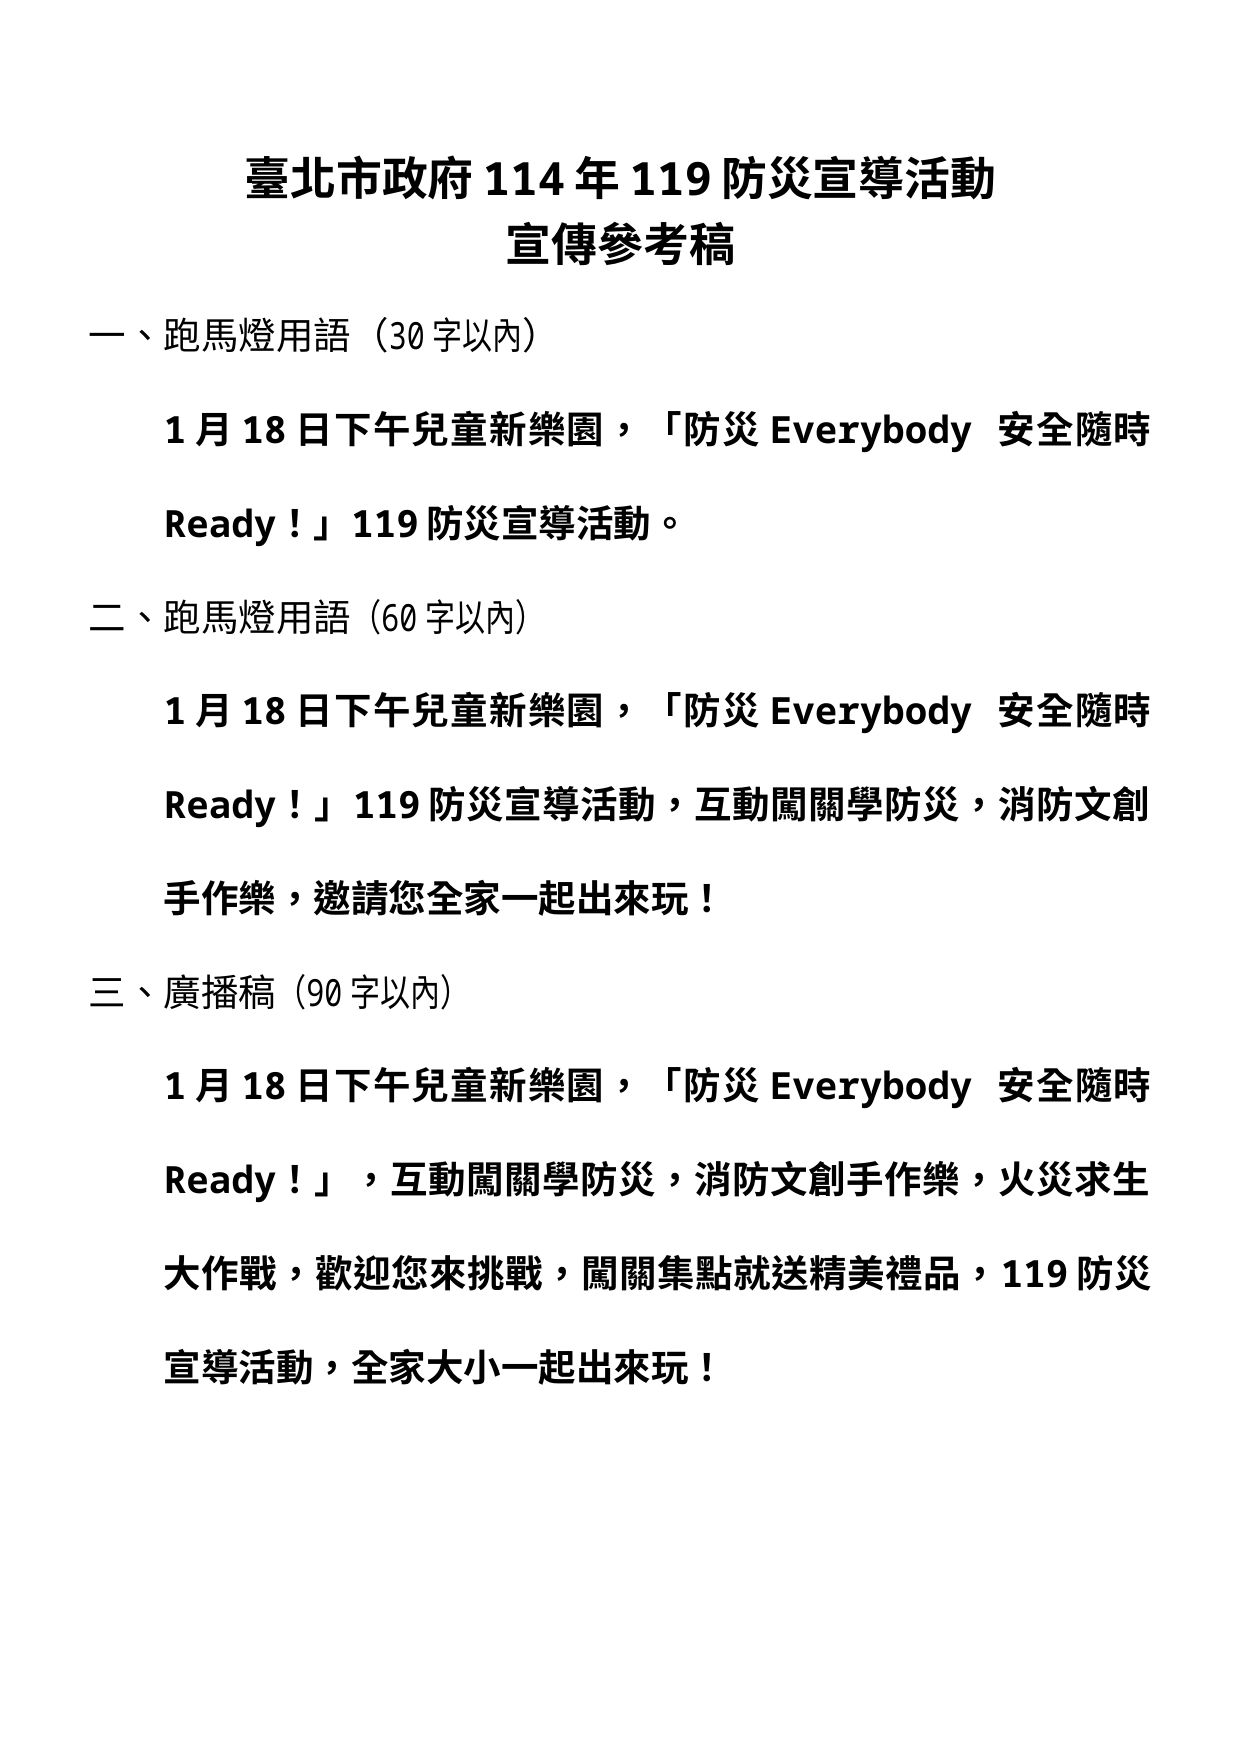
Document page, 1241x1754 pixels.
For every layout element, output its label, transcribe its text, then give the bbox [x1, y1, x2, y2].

text 三、廣播稿（90字以內） [89, 931, 1152, 1025]
text 1月18日下午兒童新樂園，「防災Everybody 安全隨時Ready！」119防災宣導活動。 [164, 368, 1152, 556]
text 二、跑馬燈用語（60字以內） [89, 556, 1152, 650]
text 臺北市政府114年119防災宣導活動 [89, 142, 1152, 208]
text 一、跑馬燈用語（30字以內） [89, 275, 1152, 368]
text 1月18日下午兒童新樂園，「防災Everybody 安全隨時Ready！」119防災宣導活動，互動闖關學防災，消防文創手作樂，邀請您全家一起出來玩！ [164, 650, 1152, 931]
text 1月18日下午兒童新樂園，「防災Everybody 安全隨時Ready！」，互動闖關學防災，消防文創手作樂，火災求生大作戰，歡迎您來挑戰，闖關集點就送精美禮品，119防災宣導活動，全家大小一起出來玩！ [164, 1025, 1152, 1400]
text 宣傳參考稿 [89, 208, 1152, 275]
